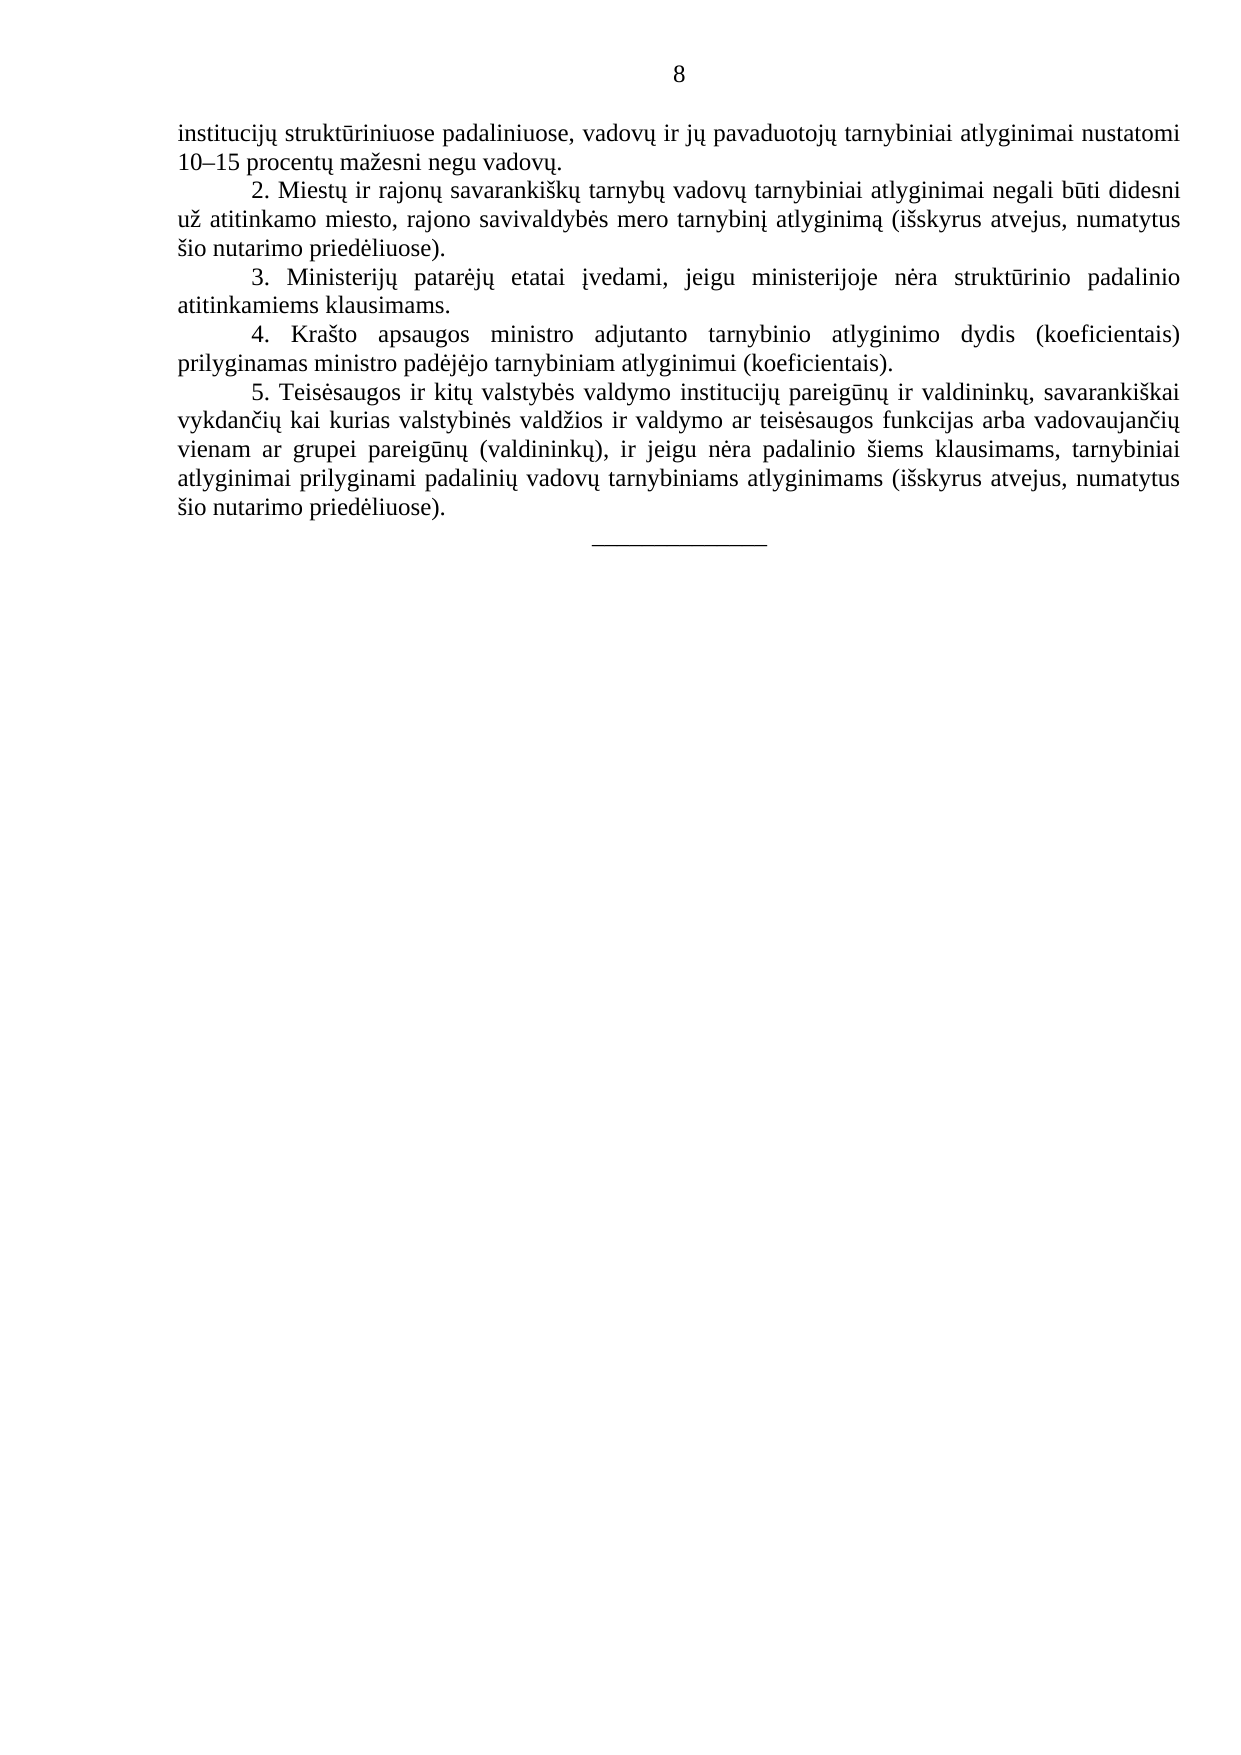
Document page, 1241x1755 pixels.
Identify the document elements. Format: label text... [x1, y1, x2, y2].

text ______________ [177, 521, 1181, 549]
text 3. Ministerijų patarėjų etatai įvedami, jeigu ministerijoje nėra struktūrinio padalinio atitinkamiems klausimams. [177, 262, 1181, 319]
text 4. Krašto apsaugos ministro adjutanto tarnybinio atlyginimo dydis (koeficientais) prilyginamas ministro padėjėjo tarnybiniam atlyginimui (koeficientais). [177, 319, 1181, 377]
text 2. Miestų ir rajonų savarankiškų tarnybų vadovų tarnybiniai atlyginimai negali būti didesni už atitinkamo miesto, rajono savivaldybės mero tarnybinį atlyginimą (išskyrus atvejus, numatytus šio nutarimo priedėliuose). [177, 176, 1181, 262]
text 5. Teisėsaugos ir kitų valstybės valdymo institucijų pareigūnų ir valdininkų, savarankiškai vykdančių kai kurias valstybinės valdžios ir valdymo ar teisėsaugos funkcijas arba vadovaujančių vienam ar grupei pareigūnų (valdininkų), ir jeigu nėra padalinio šiems klausimams, tarnybiniai atlyginimai prilyginami padalinių vadovų tarnybiniams atlyginimams (išskyrus atvejus, numatytus šio nutarimo priedėliuose). [177, 377, 1181, 521]
text institucijų struktūriniuose padaliniuose, vadovų ir jų pavaduotojų tarnybiniai atlyginimai nustatomi 10–15 procentų mažesni negu vadovų. [177, 118, 1181, 176]
